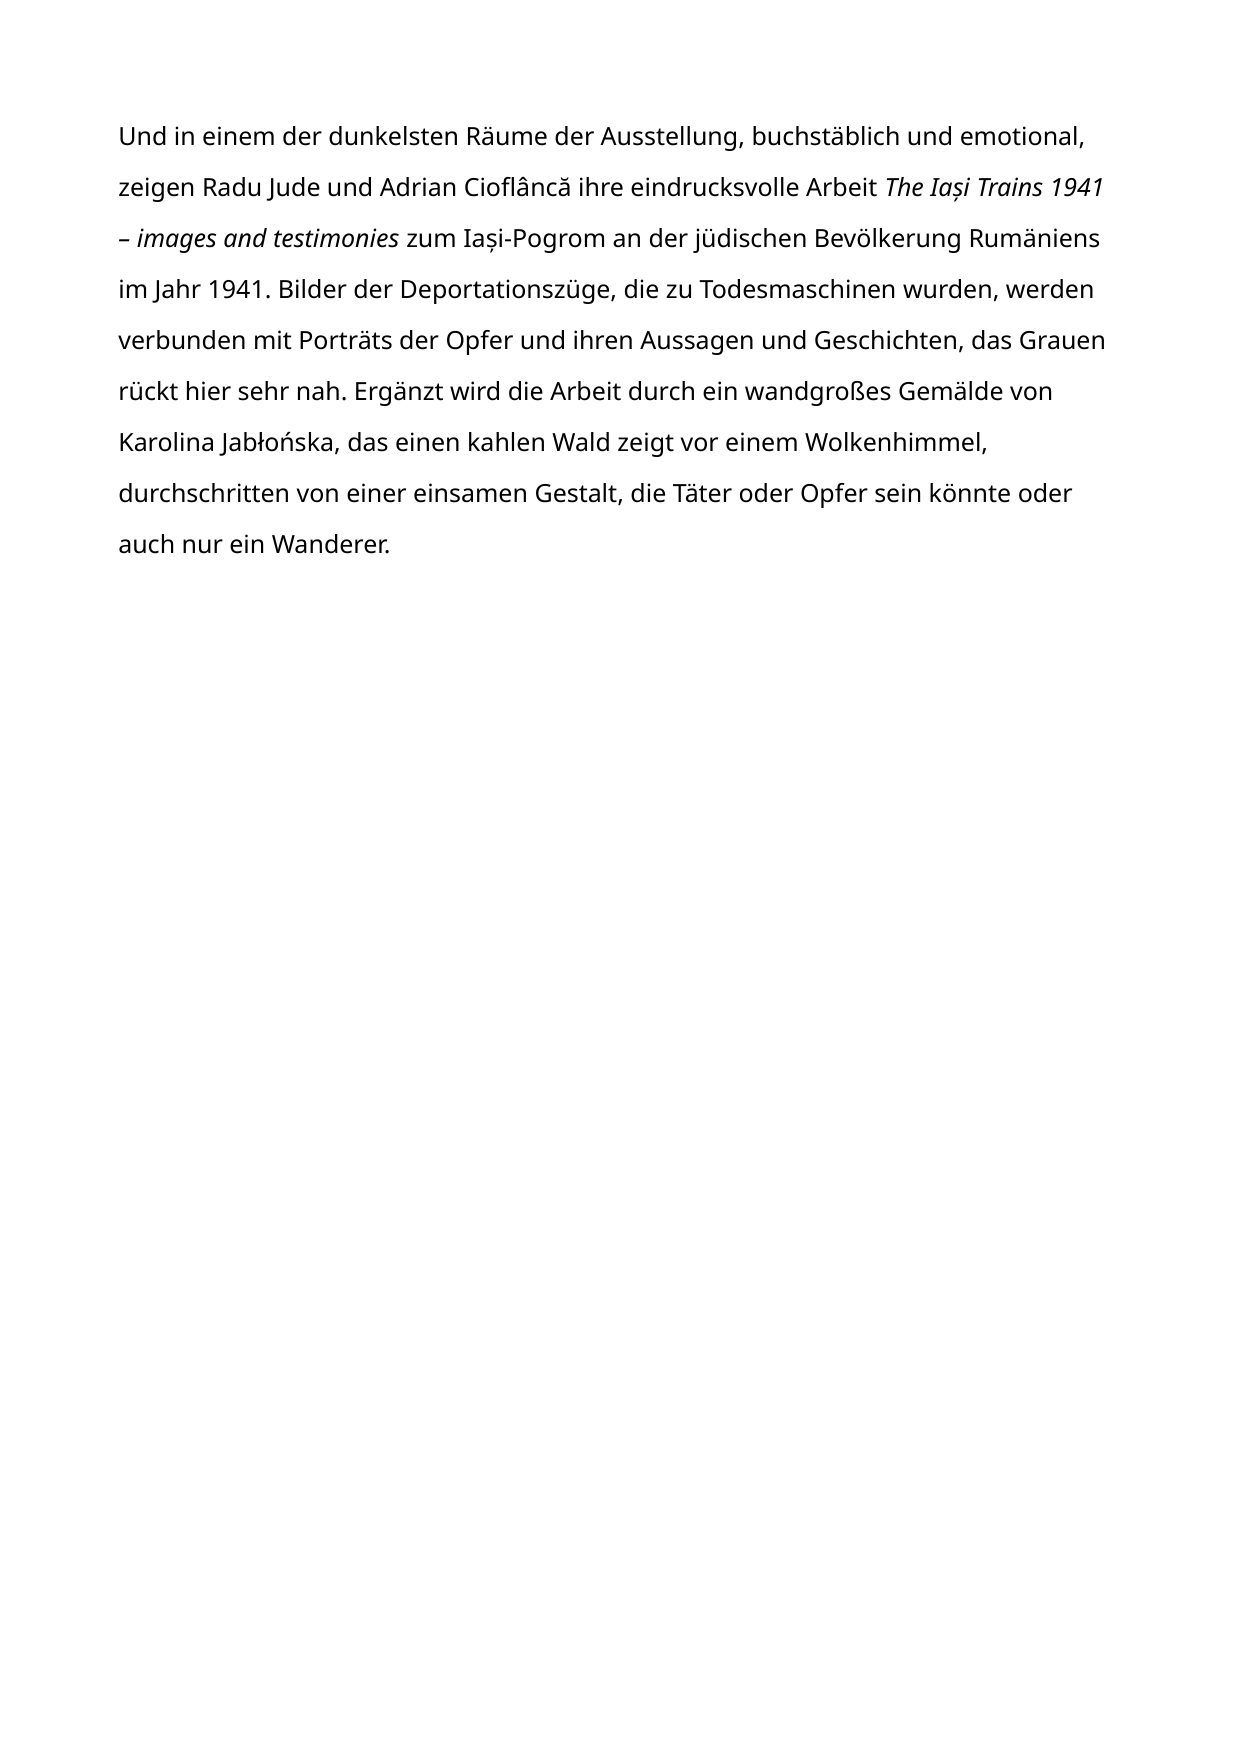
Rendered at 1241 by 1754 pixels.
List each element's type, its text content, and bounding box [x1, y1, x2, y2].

text Und in einem der dunkelsten Räume der Ausstellung, buchstäblich und emotional, zeigen Radu Jude und Adrian Cioflâncă ihre eindrucksvolle Arbeit The Iași Trains 1941 – images and testimonies zum Iași-Pogrom an der jüdischen Bevölkerung Rumäniens im Jahr 1941. Bilder der Deportationszüge, die zu Todesmaschinen wurden, werden verbunden mit Porträts der Opfer und ihren Aussagen und Geschichten, das Grauen rückt hier sehr nah. Ergänzt wird die Arbeit durch ein wandgroßes Gemälde von Karolina Jabłońska, das einen kahlen Wald zeigt vor einem Wolkenhimmel, durchschritten von einer einsamen Gestalt, die Täter oder Opfer sein könnte oder auch nur ein Wanderer. [118, 118, 1122, 561]
